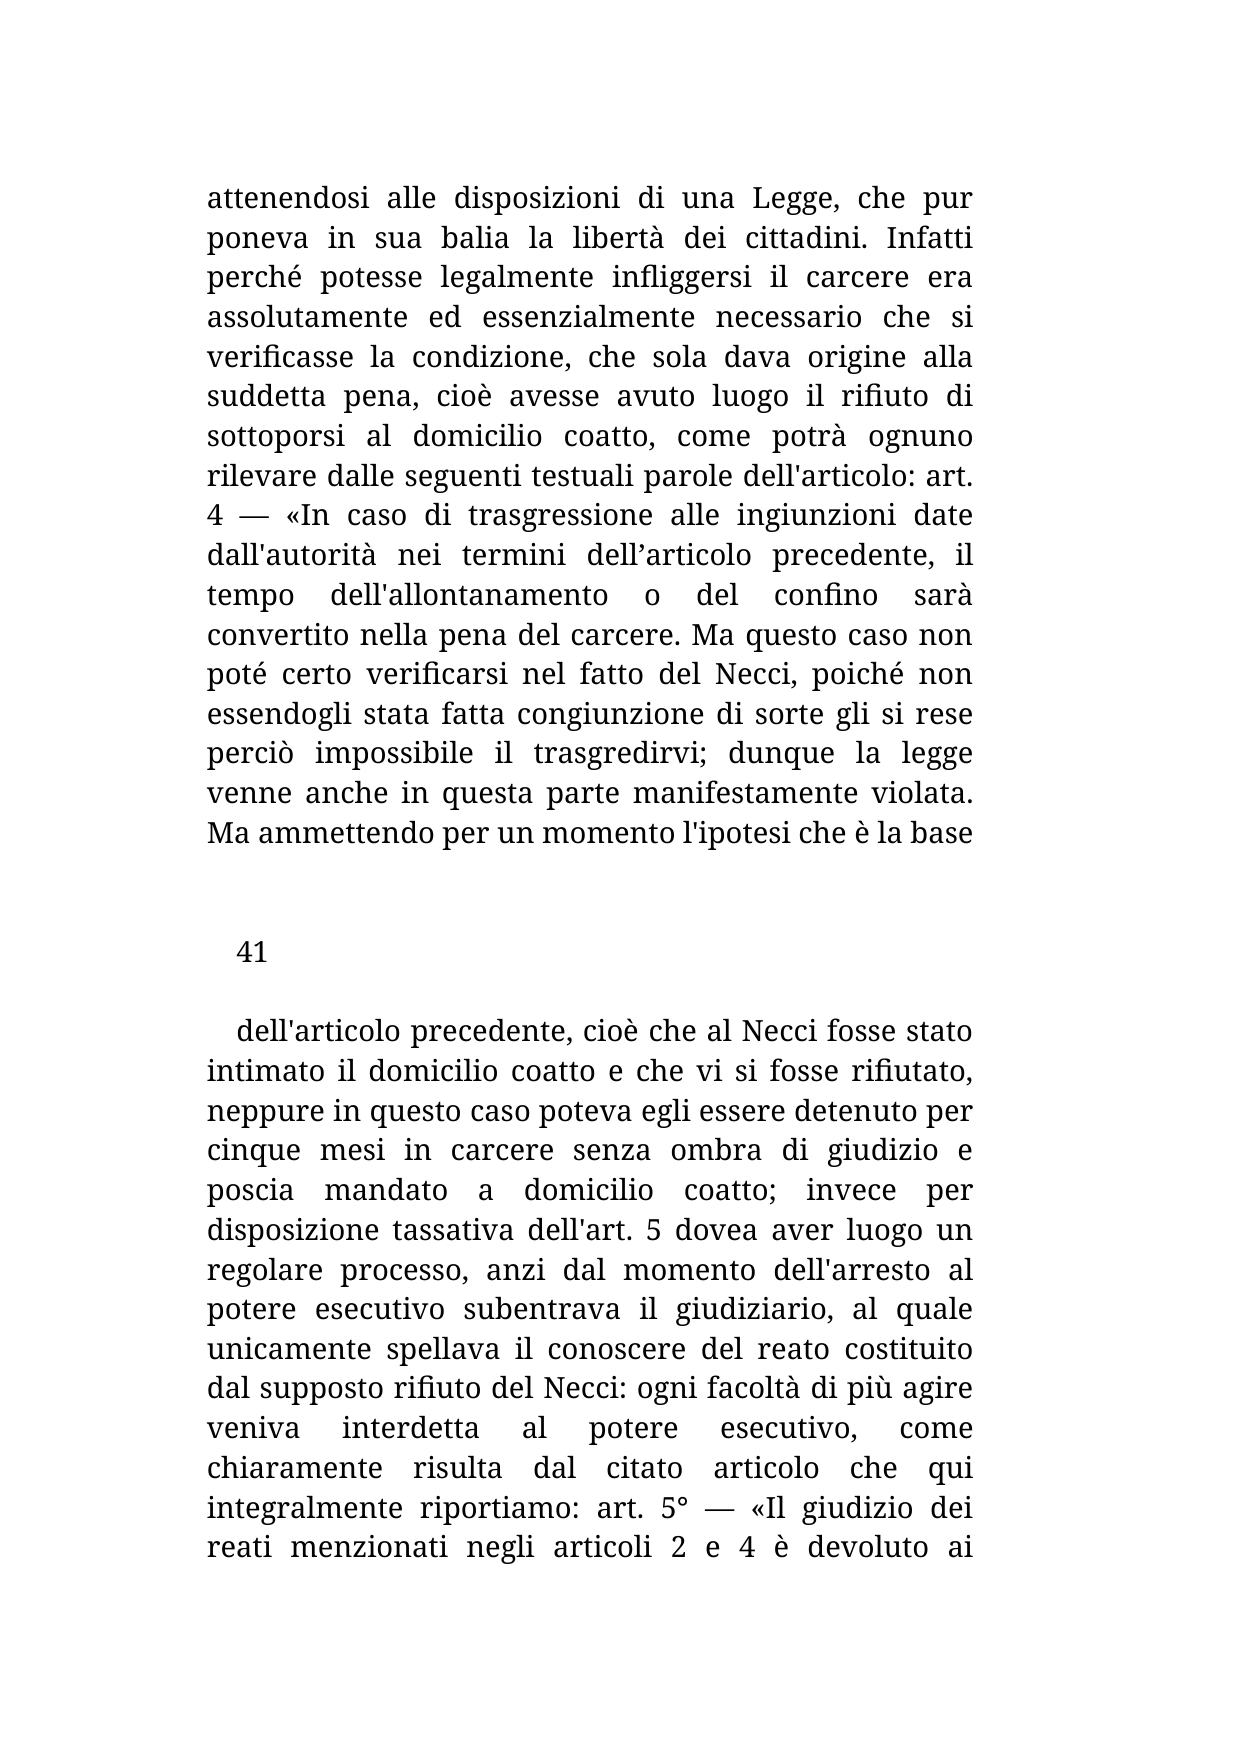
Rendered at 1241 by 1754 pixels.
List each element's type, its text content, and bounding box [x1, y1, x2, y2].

text 41 [207, 931, 974, 971]
text attenendosi alle disposizioni di una Legge, che pur poneva in sua balia la libertà dei cittadini. Infatti perché potesse legalmente infliggersi il carcere era assolutamente ed essenzialmente necessario che si verificasse la condizione, che sola dava origine alla suddetta pena, cioè avesse avuto luogo il rifiuto di sottoporsi al domicilio coatto, come potrà ognuno rilevare dalle seguenti testuali parole dell'articolo: art. 4 — «In caso di trasgressione alle ingiunzioni date dall'autorità nei termini dell’articolo precedente, il tempo dell'allontanamento o del confino sarà convertito nella pena del carcere. Ma questo caso non poté certo verificarsi nel fatto del Necci, poiché non essendogli stata fatta congiunzione di sorte gli si rese perciò impossibile il trasgredirvi; dunque la legge venne anche in questa parte manifestamente violata. Ma ammettendo per un momento l'ipotesi che è la base [207, 177, 974, 852]
text dell'articolo precedente, cioè che al Necci fosse stato intimato il domicilio coatto e che vi si fosse rifiutato, neppure in questo caso poteva egli essere detenuto per cinque mesi in carcere senza ombra di giudizio e poscia mandato a domicilio coatto; invece per disposizione tassativa dell'art. 5 dovea aver luogo un regolare processo, anzi dal momento dell'arresto al potere esecutivo subentrava il giudiziario, al quale unicamente spellava il conoscere del reato costituito dal supposto rifiuto del Necci: ogni facoltà di più agire veniva interdetta al potere esecutivo, come chiaramente risulta dal citato articolo che qui integralmente riportiamo: art. 5° — «Il giudizio dei reati menzionati negli articoli 2 e 4 è devoluto ai [207, 1011, 974, 1566]
